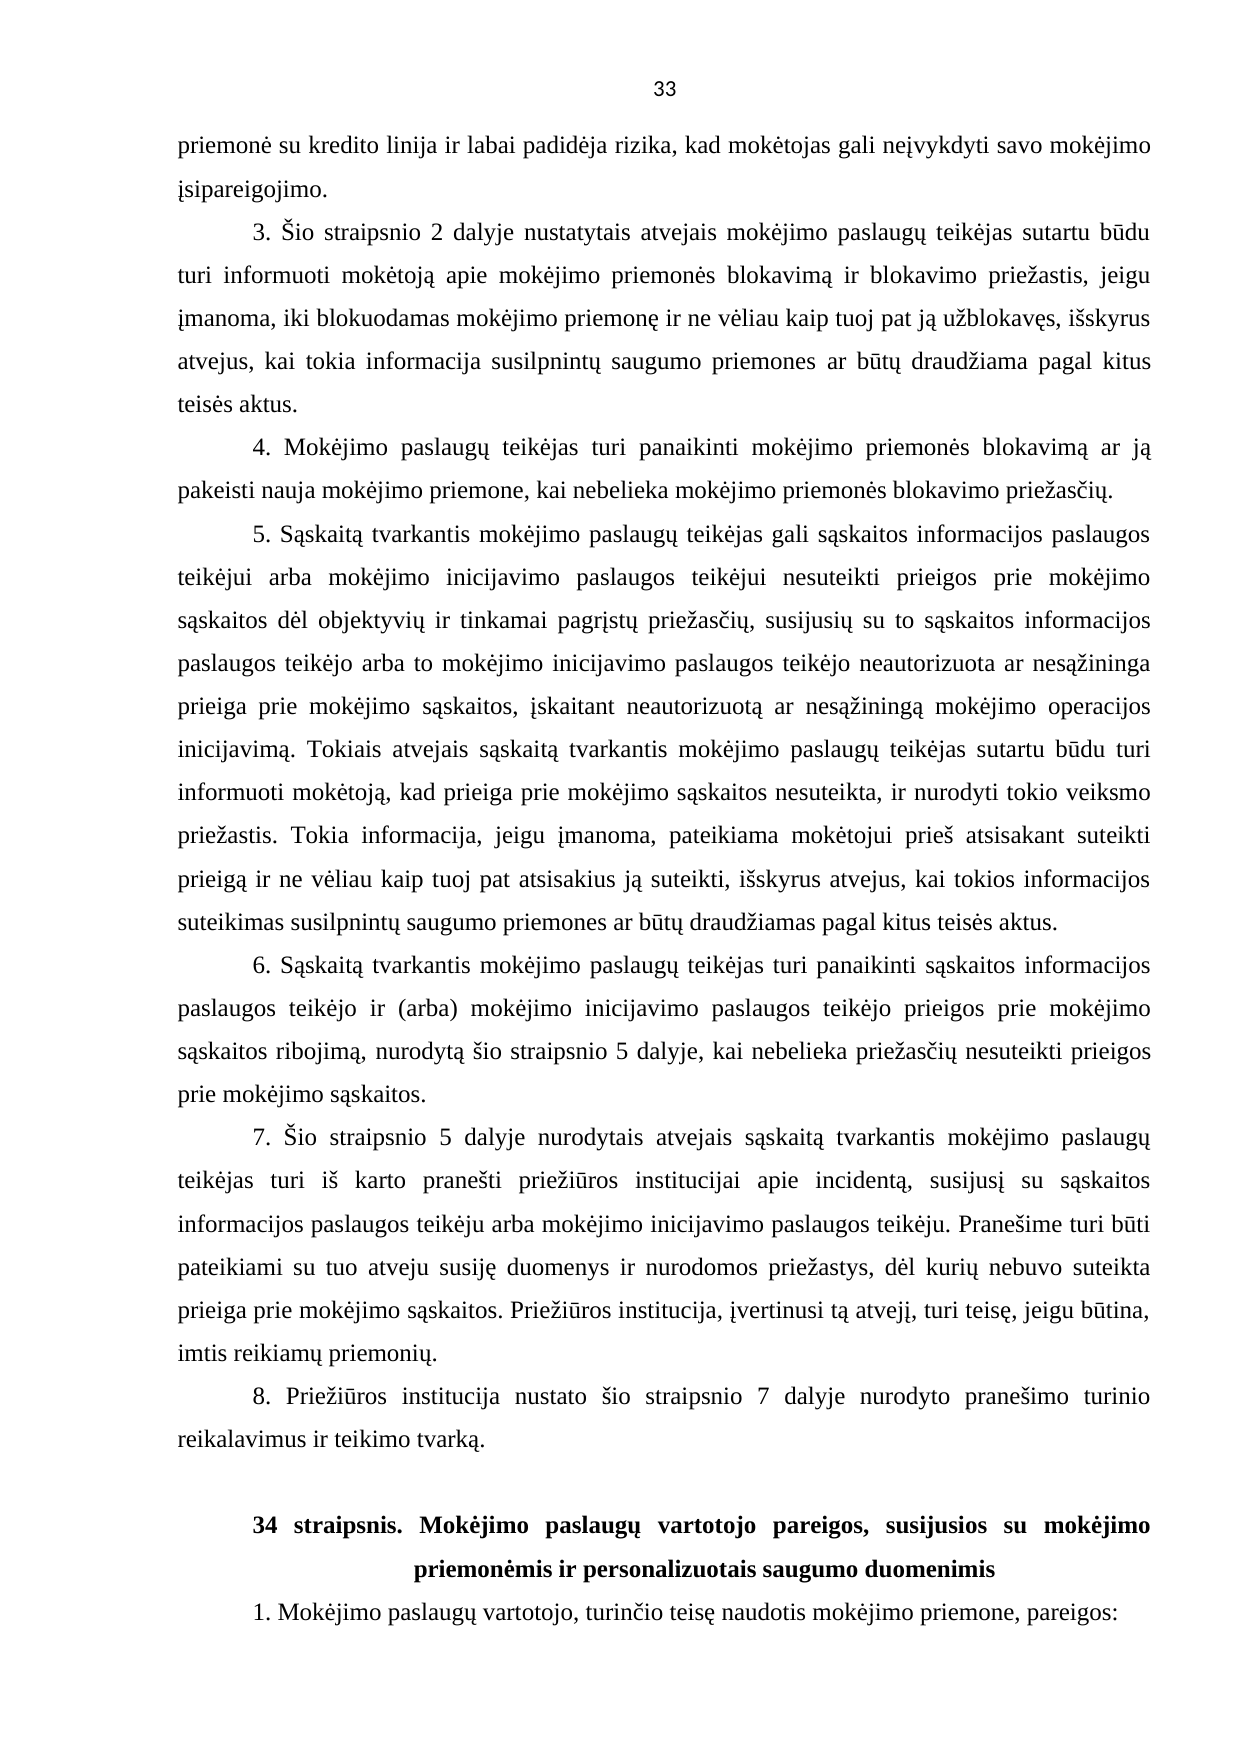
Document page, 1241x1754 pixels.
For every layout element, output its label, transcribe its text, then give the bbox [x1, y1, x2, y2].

text 8. Priežiūros institucija nustato šio straipsnio 7 dalyje nurodyto pranešimo turinio reikalavimus ir teikimo tvarką. [177, 1381, 1152, 1453]
text priemonė su kredito linija ir labai padidėja rizika, kad mokėtojas gali neįvykdyti savo mokėjimo įsipareigojimo. [177, 131, 1152, 202]
text 4. Mokėjimo paslaugų teikėjas turi panaikinti mokėjimo priemonės blokavimą ar ją pakeisti nauja mokėjimo priemone, kai nebelieka mokėjimo priemonės blokavimo priežasčių. [177, 432, 1152, 504]
text 7. Šio straipsnio 5 dalyje nurodytais atvejais sąskaitą tvarkantis mokėjimo paslaugų teikėjas turi iš karto pranešti priežiūros institucijai apie incidentą, susijusį su sąskaitos informacijos paslaugos teikėju arba mokėjimo inicijavimo paslaugos teikėju. Pranešime turi būti pateikiami su tuo atveju susiję duomenys ir nurodomos priežastys, dėl kurių nebuvo suteikta prieiga prie mokėjimo sąskaitos. Priežiūros institucija, įvertinusi tą atvejį, turi teisę, jeigu būtina, imtis reikiamų priemonių. [177, 1122, 1152, 1367]
text 3. Šio straipsnio 2 dalyje nustatytais atvejais mokėjimo paslaugų teikėjas sutartu būdu turi informuoti mokėtoją apie mokėjimo priemonės blokavimą ir blokavimo priežastis, jeigu įmanoma, iki blokuodamas mokėjimo priemonę ir ne vėliau kaip tuoj pat ją užblokavęs, išskyrus atvejus, kai tokia informacija susilpnintų saugumo priemones ar būtų draudžiama pagal kitus teisės aktus. [177, 217, 1152, 418]
text 5. Sąskaitą tvarkantis mokėjimo paslaugų teikėjas gali sąskaitos informacijos paslaugos teikėjui arba mokėjimo inicijavimo paslaugos teikėjui nesuteikti prieigos prie mokėjimo sąskaitos dėl objektyvių ir tinkamai pagrįstų priežasčių, susijusių su to sąskaitos informacijos paslaugos teikėjo arba to mokėjimo inicijavimo paslaugos teikėjo neautorizuota ar nesąžininga prieiga prie mokėjimo sąskaitos, įskaitant neautorizuotą ar nesąžiningą mokėjimo operacijos inicijavimą. Tokiais atvejais sąskaitą tvarkantis mokėjimo paslaugų teikėjas sutartu būdu turi informuoti mokėtoją, kad prieiga prie mokėjimo sąskaitos nesuteikta, ir nurodyti tokio veiksmo priežastis. Tokia informacija, jeigu įmanoma, pateikiama mokėtojui prieš atsisakant suteikti prieigą ir ne vėliau kaip tuoj pat atsisakius ją suteikti, išskyrus atvejus, kai tokios informacijos suteikimas susilpnintų saugumo priemones ar būtų draudžiamas pagal kitus teisės aktus. [177, 519, 1152, 936]
text 1. Mokėjimo paslaugų vartotojo, turinčio teisę naudotis mokėjimo priemone, pareigos: [177, 1597, 1152, 1626]
text 6. Sąskaitą tvarkantis mokėjimo paslaugų teikėjas turi panaikinti sąskaitos informacijos paslaugos teikėjo ir (arba) mokėjimo inicijavimo paslaugos teikėjo prieigos prie mokėjimo sąskaitos ribojimą, nurodytą šio straipsnio 5 dalyje, kai nebelieka priežasčių nesuteikti prieigos prie mokėjimo sąskaitos. [177, 950, 1152, 1108]
text 34 straipsnis. Mokėjimo paslaugų vartotojo pareigos, susijusios su mokėjimo priemonėmis ir personalizuotais saugumo duomenimis [252, 1511, 1152, 1582]
